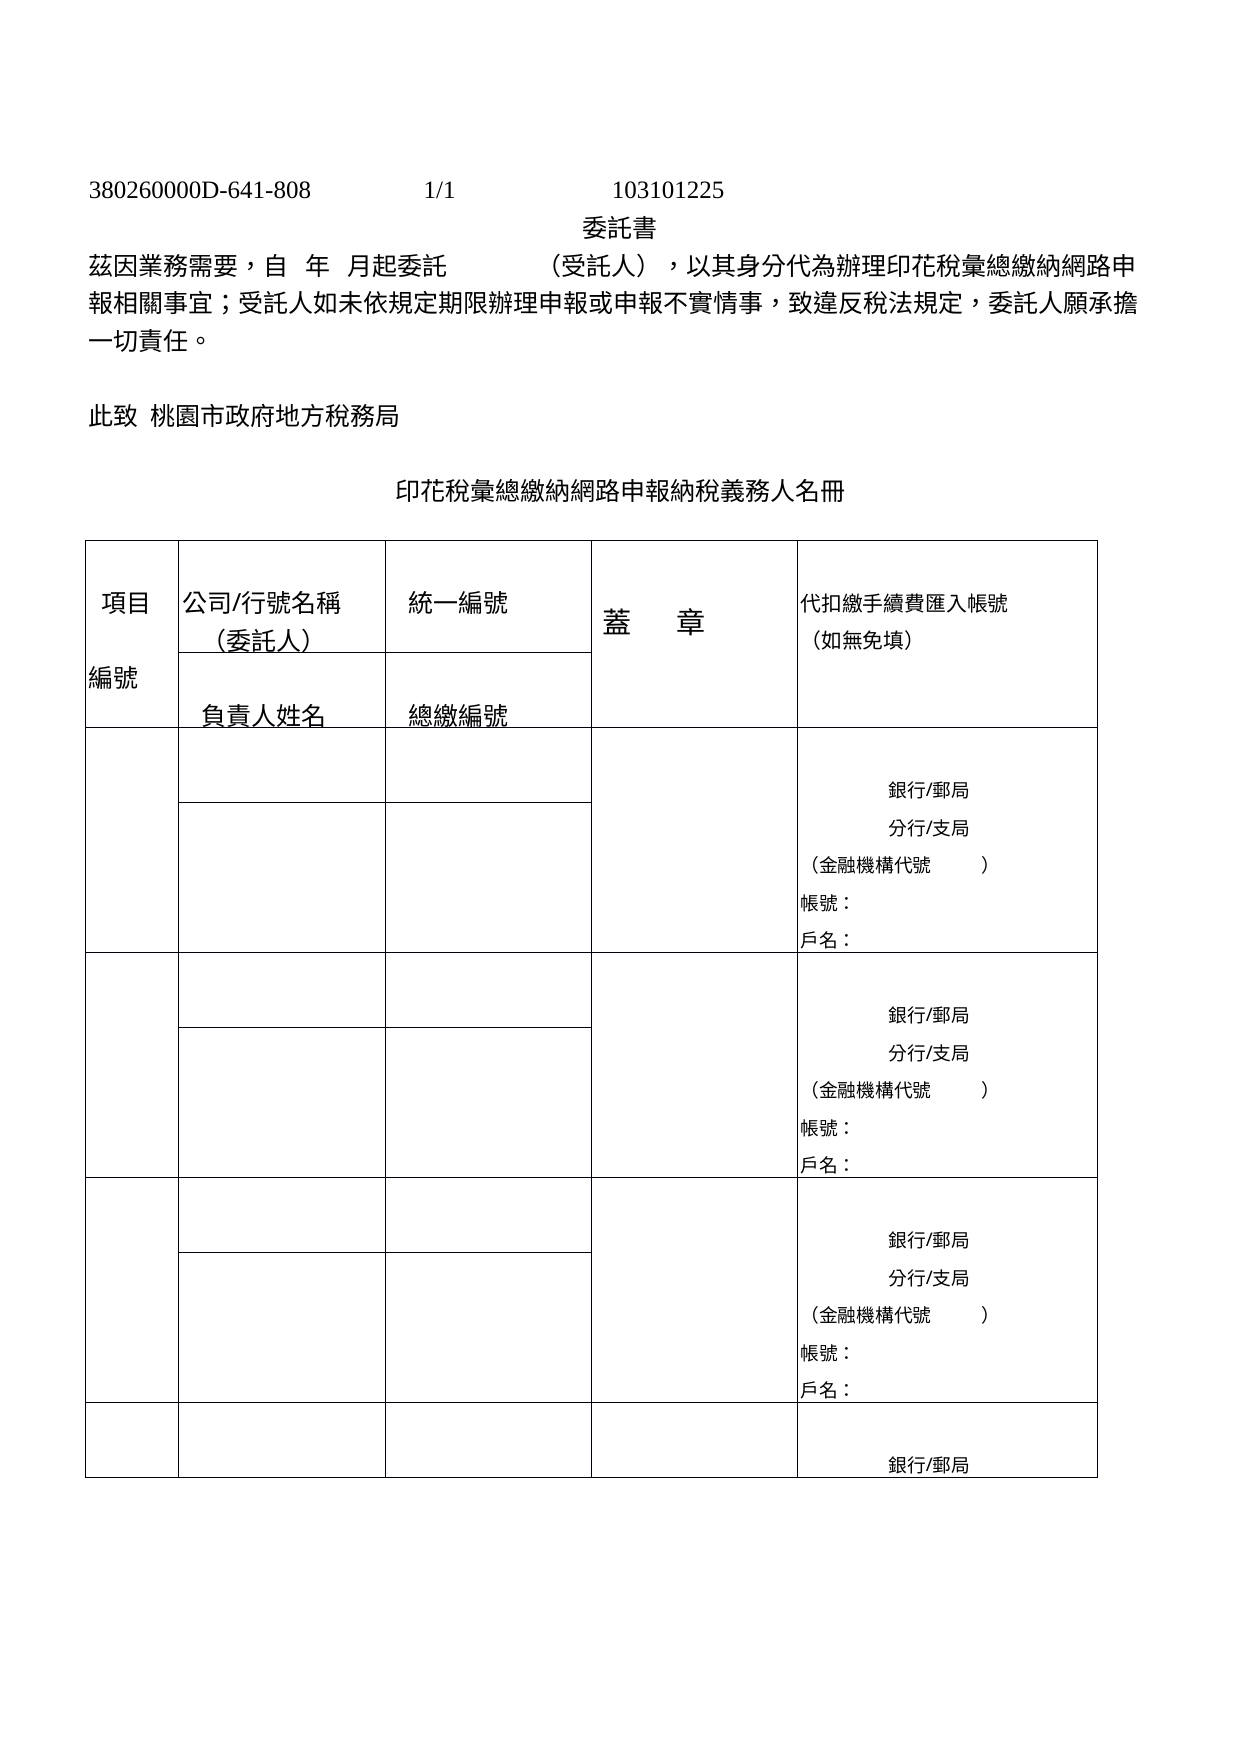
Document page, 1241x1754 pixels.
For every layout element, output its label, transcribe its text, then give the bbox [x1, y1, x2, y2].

table_header 代扣繳手續費匯入帳號 （如無免填） [798, 541, 1097, 727]
text 印花稅彙總繳納網路申報納稅義務人名冊 [89, 464, 1152, 502]
table_cell [86, 1178, 178, 1402]
table_cell [386, 1028, 591, 1177]
table_cell 銀行/郵局 分行/支局 （金融機構代號 ） 帳號： 戶名： [798, 1178, 1097, 1402]
table_cell [179, 728, 385, 802]
table_cell 負責人姓名 [179, 653, 385, 727]
table_cell [86, 953, 178, 1177]
table_cell [86, 1403, 178, 1477]
table_cell [386, 1178, 591, 1252]
table_cell 總繳編號 [386, 653, 591, 727]
table_header 項目 編號 [86, 541, 178, 727]
table_cell 銀行/郵局 分行/支局 （金融機構代號 ） 帳號： 戶名： [798, 728, 1097, 952]
table_cell [86, 728, 178, 952]
table_cell [386, 1403, 591, 1477]
text 380260000D-641-808 1/1 103101225 [89, 164, 1152, 202]
table_cell [179, 1403, 385, 1477]
table_cell [386, 803, 591, 952]
table_cell [179, 1178, 385, 1252]
table_header 統一編號 [386, 541, 591, 652]
table_cell [386, 953, 591, 1027]
table_cell [179, 803, 385, 952]
text 此致 桃園市政府地方稅務局 [89, 389, 1152, 427]
table_cell [592, 1403, 797, 1477]
table_cell [386, 1253, 591, 1402]
table_cell [592, 728, 797, 952]
table_header 蓋 章 [592, 541, 797, 727]
table_cell [179, 1028, 385, 1177]
table_cell [592, 953, 797, 1177]
table_cell [179, 1253, 385, 1402]
table_header 公司/行號名稱 （委託人） [179, 541, 385, 652]
table_cell [592, 1178, 797, 1402]
text 委託書 [89, 202, 1152, 239]
table_cell 銀行/郵局 [798, 1403, 1097, 1477]
text 茲因業務需要，自 年 月起委託 （受託人），以其身分代為辦理印花稅彙總繳納網路申報相關事宜；受託人如未依規定期限辦理申報或申報不實情事，致違反稅法規定，委託人願承擔一切責任。 [89, 239, 1152, 352]
table_cell [386, 728, 591, 802]
table_cell 銀行/郵局 分行/支局 （金融機構代號 ） 帳號： 戶名： [798, 953, 1097, 1177]
table_cell [179, 953, 385, 1027]
